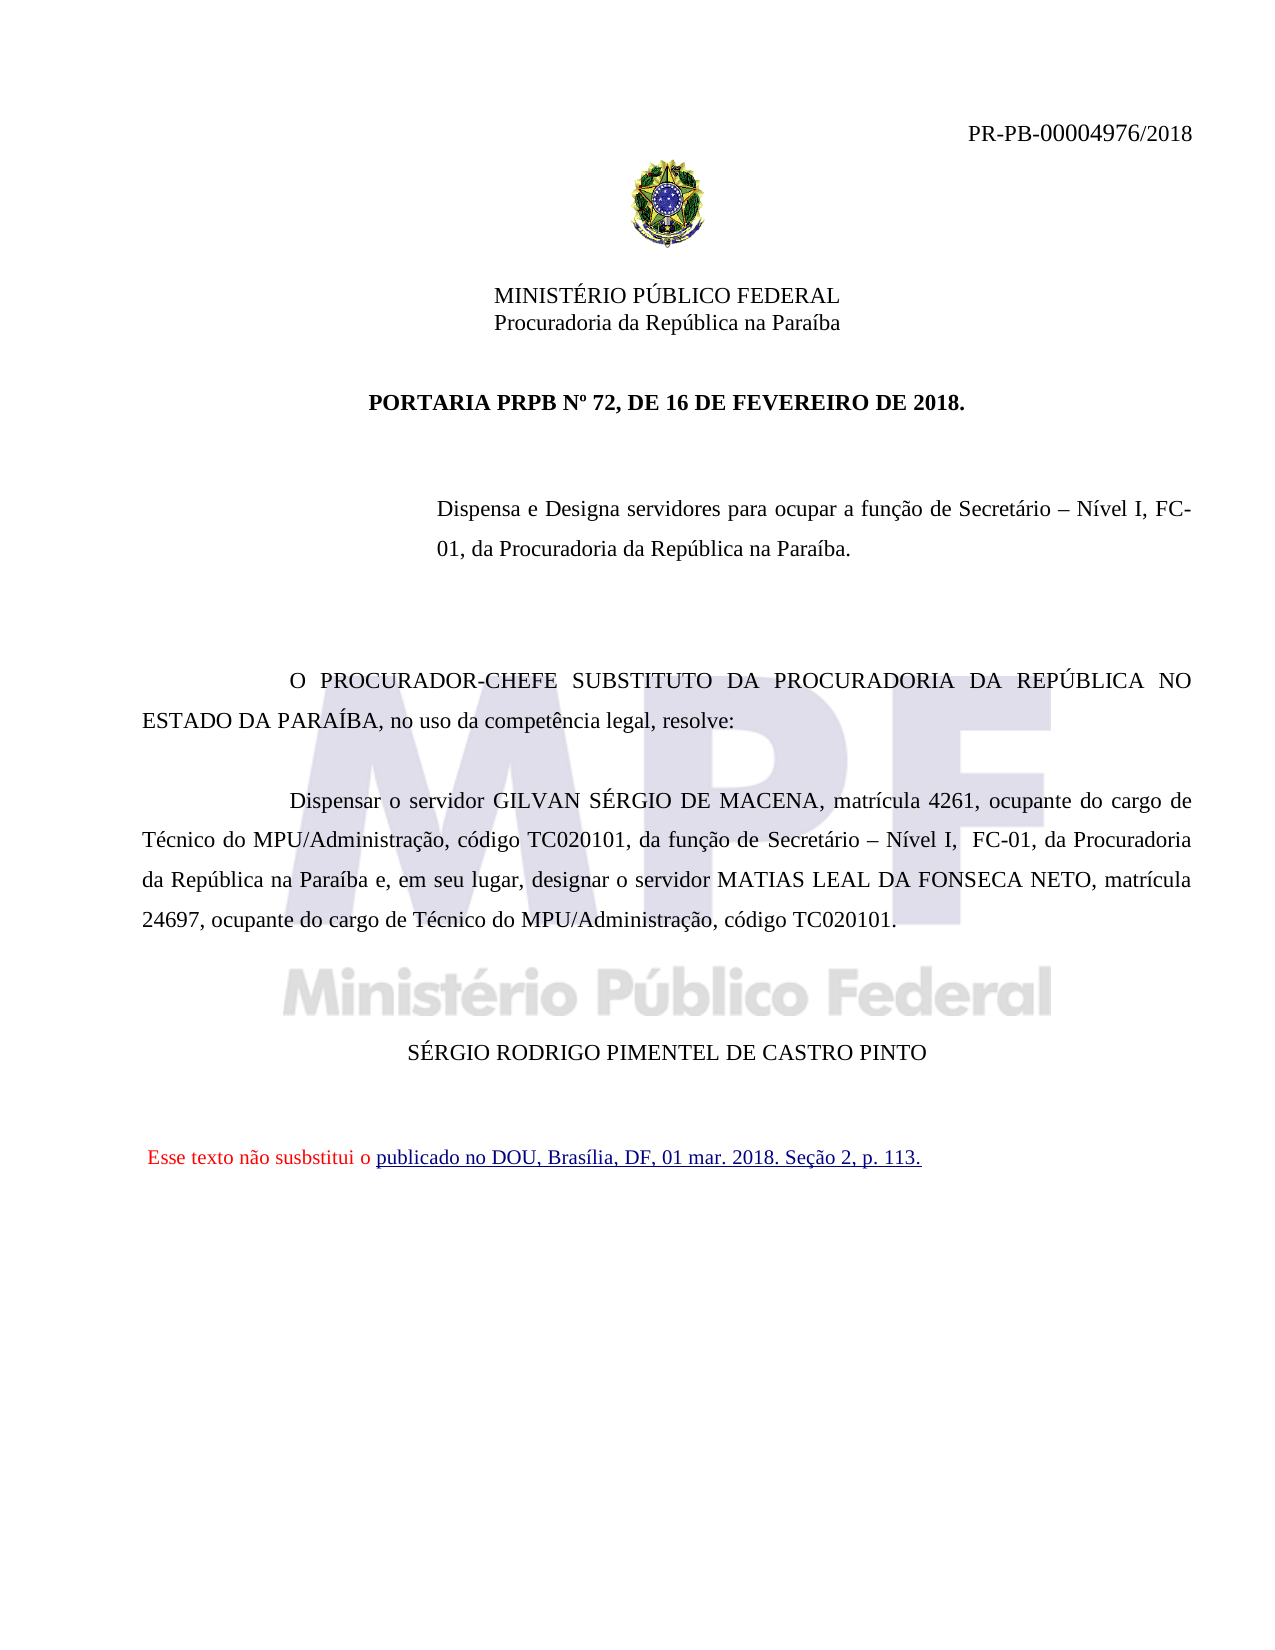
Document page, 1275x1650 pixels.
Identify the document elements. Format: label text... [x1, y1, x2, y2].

text MINISTÉRIO PÚBLICO FEDERAL [142, 282, 1192, 309]
picture [283, 733, 1051, 787]
picture [283, 932, 1051, 1016]
text Dispensar o servidor GILVAN SÉRGIO DE MACENA, matrícula 4261, ocupante do cargo de Técnico do MPU/Administração, código TC020101, da função de Secretário – Nível I, FC-01, da Procuradoria da República na Paraíba e, em seu lugar, designar o servidor MATIAS LEAL DA FONSECA NETO, matrícula 24697, ocupante do cargo de Técnico do MPU/Administração, código TC020101. [142, 787, 1192, 932]
text PR-PB-00004976/2018 [142, 118, 1192, 147]
text SÉRGIO RODRIGO PIMENTEL DE CASTRO PINTO [142, 1039, 1192, 1065]
text O PROCURADOR-CHEFE SUBSTITUTO DA PROCURADORIA DA REPÚBLICA NO ESTADO DA PARAÍBA, no uso da competência legal, resolve: [142, 667, 1192, 733]
text Procuradoria da República na Paraíba [142, 309, 1192, 335]
text Esse texto não susbstitui o publicado no DOU, Brasília, DF, 01 mar. 2018. Seção 2, p. 113. [142, 1145, 1192, 1169]
text Dispensa e Designa servidores para ocupar a função de Secretário – Nível I, FC-01, da Procuradoria da República na Paraíba. [437, 495, 1192, 561]
text PORTARIA PRPB Nº 72, DE 16 DE FEVEREIRO DE 2018. [142, 388, 1192, 415]
